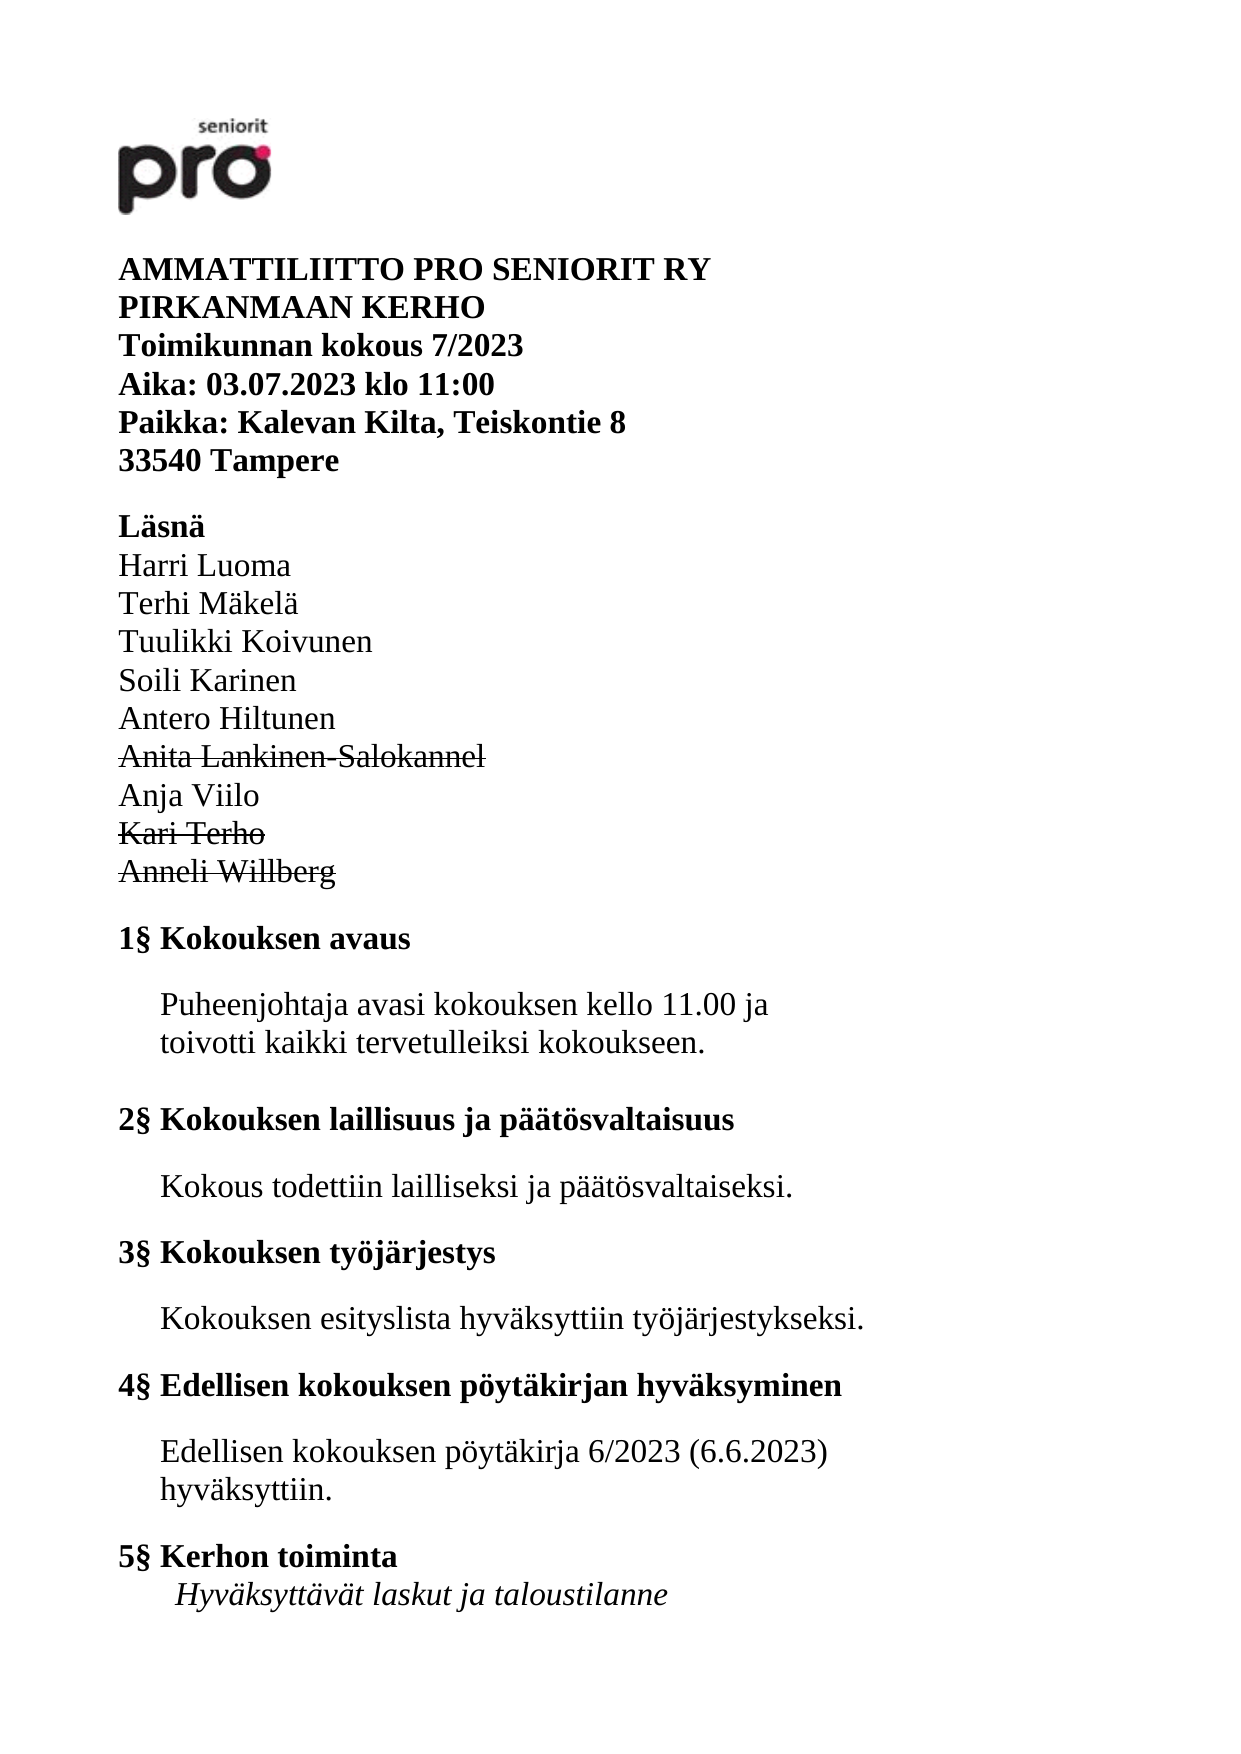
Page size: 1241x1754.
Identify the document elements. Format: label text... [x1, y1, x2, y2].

text Terhi Mäkelä [118, 583, 1122, 622]
text Puheenjohtaja avasi kokouksen kello 11.00 ja [118, 984, 1122, 1023]
text Kokouksen esityslista hyväksyttiin työjärjestykseksi. [118, 1298, 1122, 1337]
text 4§ Edellisen kokouksen pöytäkirjan hyväksyminen [118, 1365, 1122, 1403]
text 33540 Tampere [118, 440, 1122, 479]
text 2§ Kokouksen laillisuus ja päätösvaltaisuus [118, 1099, 1122, 1138]
text AMMATTILIITTO PRO SENIORIT RY [118, 249, 1122, 287]
text PIRKANMAAN KERHO [118, 287, 1122, 325]
text 5§ Kerhon toiminta [118, 1536, 1122, 1574]
text Aika: 03.07.2023 klo 11:00 [118, 364, 1122, 402]
text hyväksyttiin. [118, 1469, 1122, 1508]
text Kari Terho [118, 813, 1122, 852]
text Edellisen kokouksen pöytäkirja 6/2023 (6.6.2023) [118, 1431, 1122, 1469]
text Antero Hiltunen [118, 698, 1122, 737]
text Harri Luoma [118, 545, 1122, 583]
text Tuulikki Koivunen [118, 622, 1122, 660]
text Anja Viilo [118, 775, 1122, 813]
text 1§ Kokouksen avaus [118, 918, 1122, 956]
text Anneli Willberg [118, 852, 1122, 890]
text toivotti kaikki tervetulleiksi kokoukseen. [118, 1023, 1122, 1061]
text Läsnä [118, 507, 1122, 545]
text 3§ Kokouksen työjärjestys [118, 1232, 1122, 1271]
text Anita Lankinen-Salokannel [118, 737, 1122, 775]
text Paikka: Kalevan Kilta, Teiskontie 8 [118, 402, 1122, 440]
text Soili Karinen [118, 660, 1122, 698]
text Toimikunnan kokous 7/2023 [118, 325, 1122, 364]
text Hyväksyttävät laskut ja taloustilanne [118, 1574, 1122, 1613]
text Kokous todettiin lailliseksi ja päätösvaltaiseksi. [118, 1166, 1122, 1204]
